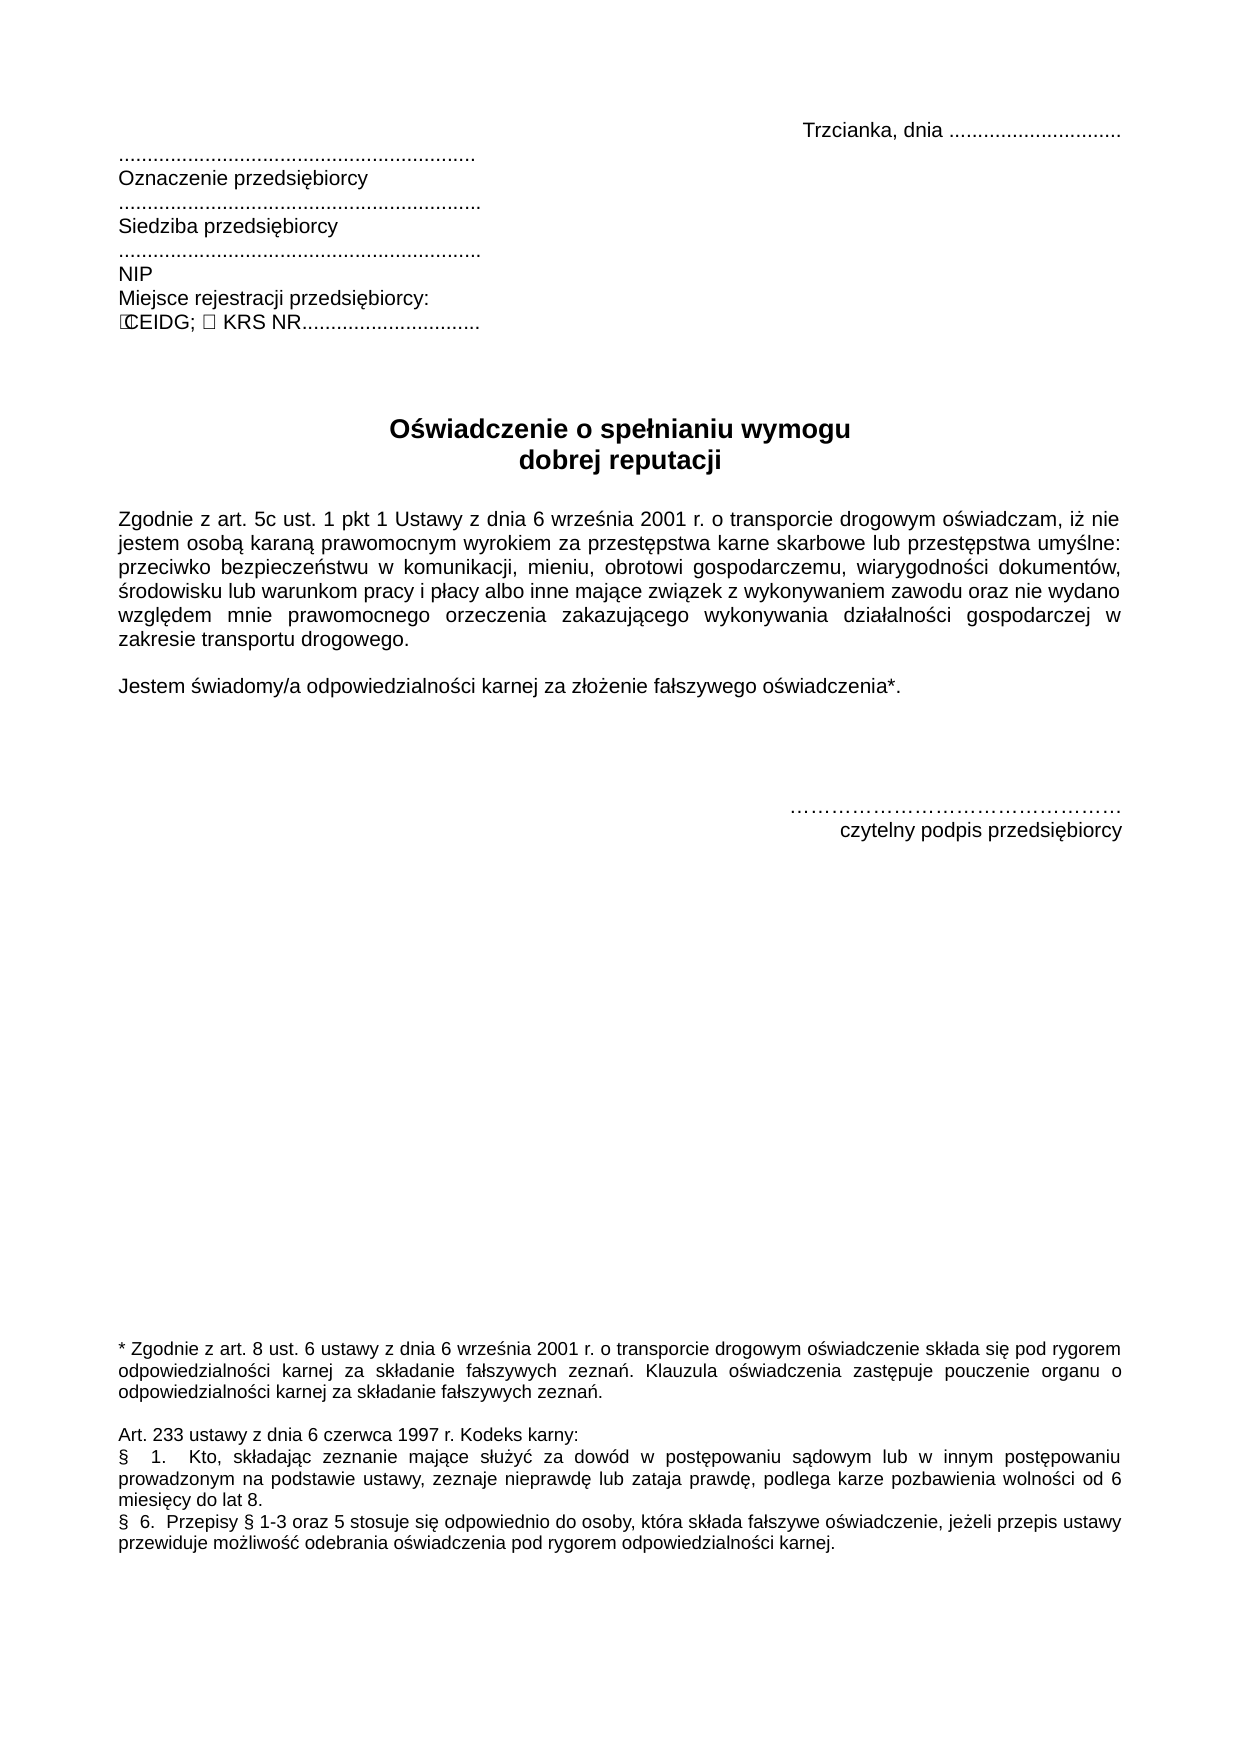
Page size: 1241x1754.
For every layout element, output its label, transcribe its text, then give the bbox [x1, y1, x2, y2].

text Oświadczenie o spełnianiu wymogu [118, 413, 1122, 444]
text  CEIDG;  KRS NR............................... [118, 310, 1122, 334]
text Siedziba przedsiębiorcy [118, 214, 1122, 238]
text ............................................................... [118, 190, 1122, 214]
text NIP [118, 262, 1122, 286]
text § 1. Kto, składając zeznanie mające służyć za dowód w postępowaniu sądowym lub w innym postępowaniu prowadzonym na podstawie ustawy, zeznaje nieprawdę lub zataja prawdę, podlega karze pozbawienia wolności od 6 miesięcy do lat 8. [118, 1446, 1122, 1511]
text czytelny podpis przedsiębiorcy [118, 818, 1122, 842]
text Oznaczenie przedsiębiorcy [118, 166, 1122, 190]
text .............................................................. [118, 142, 1122, 166]
text Miejsce rejestracji przedsiębiorcy: [118, 286, 1122, 310]
text § 6. Przepisy § 1-3 oraz 5 stosuje się odpowiednio do osoby, która składa fałszywe oświadczenie, jeżeli przepis ustawy przewiduje możliwość odebrania oświadczenia pod rygorem odpowiedzialności karnej. [118, 1511, 1122, 1554]
text * Zgodnie z art. 8 ust. 6 ustawy z dnia 6 września 2001 r. o transporcie drogowym oświadczenie składa się pod rygorem odpowiedzialności karnej za składanie fałszywych zeznań. Klauzula oświadczenia zastępuje pouczenie organu o odpowiedzialności karnej za składanie fałszywych zeznań. [118, 1338, 1122, 1403]
text ............................................................... [118, 238, 1122, 262]
text ………………………………………… [118, 794, 1122, 818]
text Art. 233 ustawy z dnia 6 czerwca 1997 r. Kodeks karny: [118, 1424, 1122, 1446]
text Trzcianka, dnia .............................. [118, 118, 1122, 142]
text Zgodnie z art. 5c ust. 1 pkt 1 Ustawy z dnia 6 września 2001 r. o transporcie drogowym oświadczam, iż nie jestem osobą karaną prawomocnym wyrokiem za przestępstwa karne skarbowe lub przestępstwa umyślne: przeciwko bezpieczeństwu w komunikacji, mieniu, obrotowi gospodarczemu, wiarygodności dokumentów, środowisku lub warunkom pracy i płacy albo inne mające związek z wykonywaniem zawodu oraz nie wydano względem mnie prawomocnego orzeczenia zakazującego wykonywania działalności gospodarczej w zakresie transportu drogowego. [118, 507, 1122, 650]
text dobrej reputacji [118, 444, 1122, 475]
text Jestem świadomy/a odpowiedzialności karnej za złożenie fałszywego oświadczenia*. [118, 674, 1122, 698]
